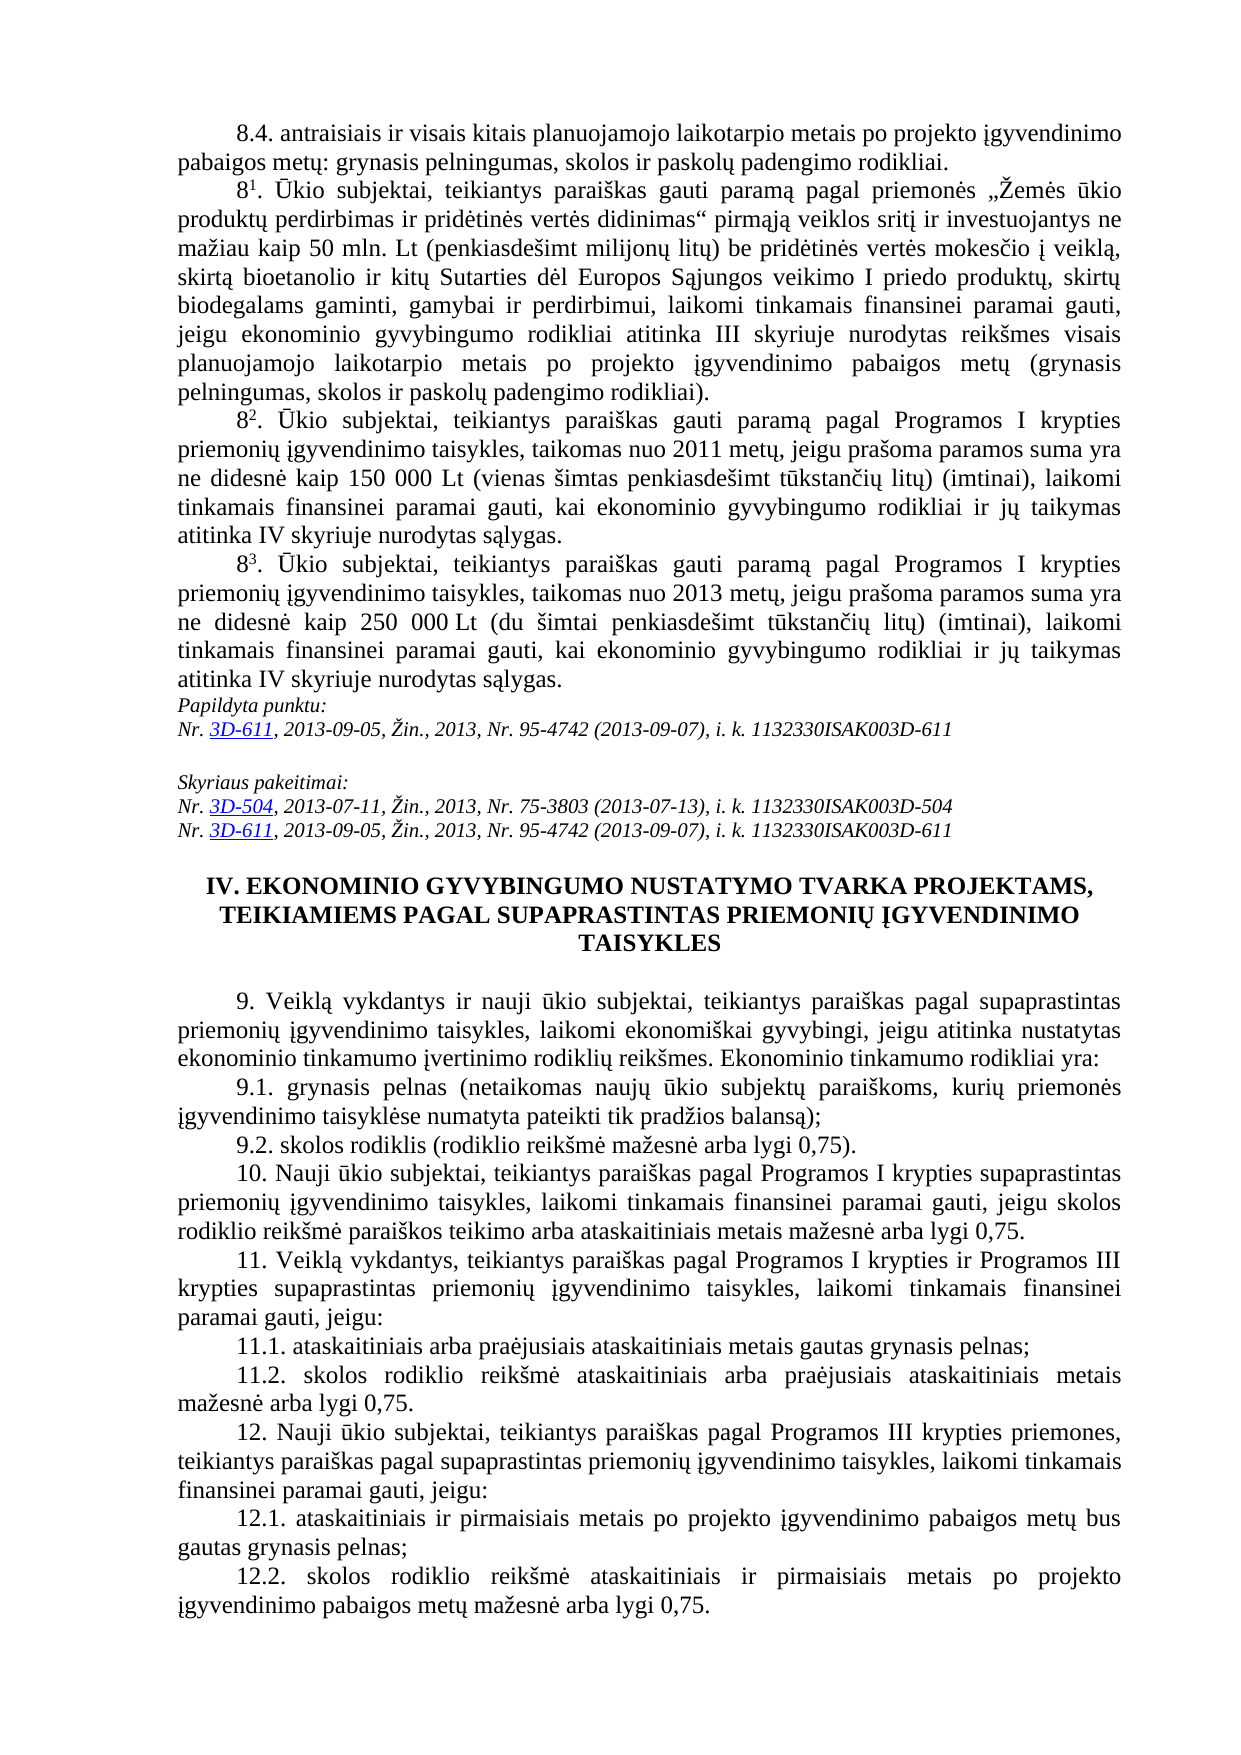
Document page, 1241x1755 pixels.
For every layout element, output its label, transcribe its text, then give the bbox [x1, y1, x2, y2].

text 8.4. antraisiais ir visais kitais planuojamojo laikotarpio metais po projekto įgyvendinimo pabaigos metų: grynasis pelningumas, skolos ir paskolų padengimo rodikliai. [177, 118, 1122, 176]
text 11.2. skolos rodiklio reikšmė ataskaitiniais arba praėjusiais ataskaitiniais metais mažesnė arba lygi 0,75. [177, 1360, 1122, 1417]
text Skyriaus pakeitimai: [177, 770, 1122, 794]
text 12. Nauji ūkio subjektai, teikiantys paraiškas pagal Programos III krypties priemones, teikiantys paraiškas pagal supaprastintas priemonių įgyvendinimo taisykles, laikomi tinkamais finansinei paramai gauti, jeigu: [177, 1417, 1122, 1503]
text Nr. 3D-504, 2013-07-11, Žin., 2013, Nr. 75-3803 (2013-07-13), i. k. 1132330ISAK003D-504 [177, 794, 1122, 818]
text 83. Ūkio subjektai, teikiantys paraiškas gauti paramą pagal Programos I krypties priemonių įgyvendinimo taisykles, taikomas nuo 2013 metų, jeigu prašoma paramos suma yra ne didesnė kaip 250 000 Lt (du šimtai penkiasdešimt tūkstančių litų) (imtinai), laikomi tinkamais finansinei paramai gauti, kai ekonominio gyvybingumo rodikliai ir jų taikymas atitinka IV skyriuje nurodytas sąlygas. [177, 549, 1122, 693]
text 12.1. ataskaitiniais ir pirmaisiais metais po projekto įgyvendinimo pabaigos metų bus gautas grynasis pelnas; [177, 1503, 1122, 1561]
text 82. Ūkio subjektai, teikiantys paraiškas gauti paramą pagal Programos I krypties priemonių įgyvendinimo taisykles, taikomas nuo 2011 metų, jeigu prašoma paramos suma yra ne didesnė kaip 150 000 Lt (vienas šimtas penkiasdešimt tūkstančių litų) (imtinai), laikomi tinkamais finansinei paramai gauti, kai ekonominio gyvybingumo rodikliai ir jų taikymas atitinka IV skyriuje nurodytas sąlygas. [177, 406, 1122, 549]
text Papildyta punktu: [177, 693, 1122, 717]
text 12.2. skolos rodiklio reikšmė ataskaitiniais ir pirmaisiais metais po projekto įgyvendinimo pabaigos metų mažesnė arba lygi 0,75. [177, 1561, 1122, 1618]
text IV. EKONOMINIO GYVYBINGUMO NUSTATYMO TVARKA PROJEKTAMS, TEIKIAMIEMS PAGAL SUPAPRASTINTAS PRIEMONIŲ ĮGYVENDINIMO TAISYKLES [177, 871, 1122, 957]
text 9. Veiklą vykdantys ir nauji ūkio subjektai, teikiantys paraiškas pagal supaprastintas priemonių įgyvendinimo taisykles, laikomi ekonomiškai gyvybingi, jeigu atitinka nustatytas ekonominio tinkamumo įvertinimo rodiklių reikšmes. Ekonominio tinkamumo rodikliai yra: [177, 986, 1122, 1072]
text 9.1. grynasis pelnas (netaikomas naujų ūkio subjektų paraiškoms, kurių priemonės įgyvendinimo taisyklėse numatyta pateikti tik pradžios balansą); [177, 1072, 1122, 1130]
text 81. Ūkio subjektai, teikiantys paraiškas gauti paramą pagal priemonės „Žemės ūkio produktų perdirbimas ir pridėtinės vertės didinimas“ pirmąją veiklos sritį ir investuojantys ne mažiau kaip 50 mln. Lt (penkiasdešimt milijonų litų) be pridėtinės vertės mokesčio į veiklą, skirtą bioetanolio ir kitų Sutarties dėl Europos Sąjungos veikimo I priedo produktų, skirtų biodegalams gaminti, gamybai ir perdirbimui, laikomi tinkamais finansinei paramai gauti, jeigu ekonominio gyvybingumo rodikliai atitinka III skyriuje nurodytas reikšmes visais planuojamojo laikotarpio metais po projekto įgyvendinimo pabaigos metų (grynasis pelningumas, skolos ir paskolų padengimo rodikliai). [177, 176, 1122, 406]
text 11.1. ataskaitiniais arba praėjusiais ataskaitiniais metais gautas grynasis pelnas; [177, 1331, 1122, 1360]
text 9.2. skolos rodiklis (rodiklio reikšmė mažesnė arba lygi 0,75). [177, 1130, 1122, 1158]
text 11. Veiklą vykdantys, teikiantys paraiškas pagal Programos I krypties ir Programos III krypties supaprastintas priemonių įgyvendinimo taisykles, laikomi tinkamais finansinei paramai gauti, jeigu: [177, 1245, 1122, 1331]
text Nr. 3D-611, 2013-09-05, Žin., 2013, Nr. 95-4742 (2013-09-07), i. k. 1132330ISAK003D-611 [177, 818, 1122, 842]
text 10. Nauji ūkio subjektai, teikiantys paraiškas pagal Programos I krypties supaprastintas priemonių įgyvendinimo taisykles, laikomi tinkamais finansinei paramai gauti, jeigu skolos rodiklio reikšmė paraiškos teikimo arba ataskaitiniais metais mažesnė arba lygi 0,75. [177, 1158, 1122, 1245]
text Nr. 3D-611, 2013-09-05, Žin., 2013, Nr. 95-4742 (2013-09-07), i. k. 1132330ISAK003D-611 [177, 717, 1122, 741]
